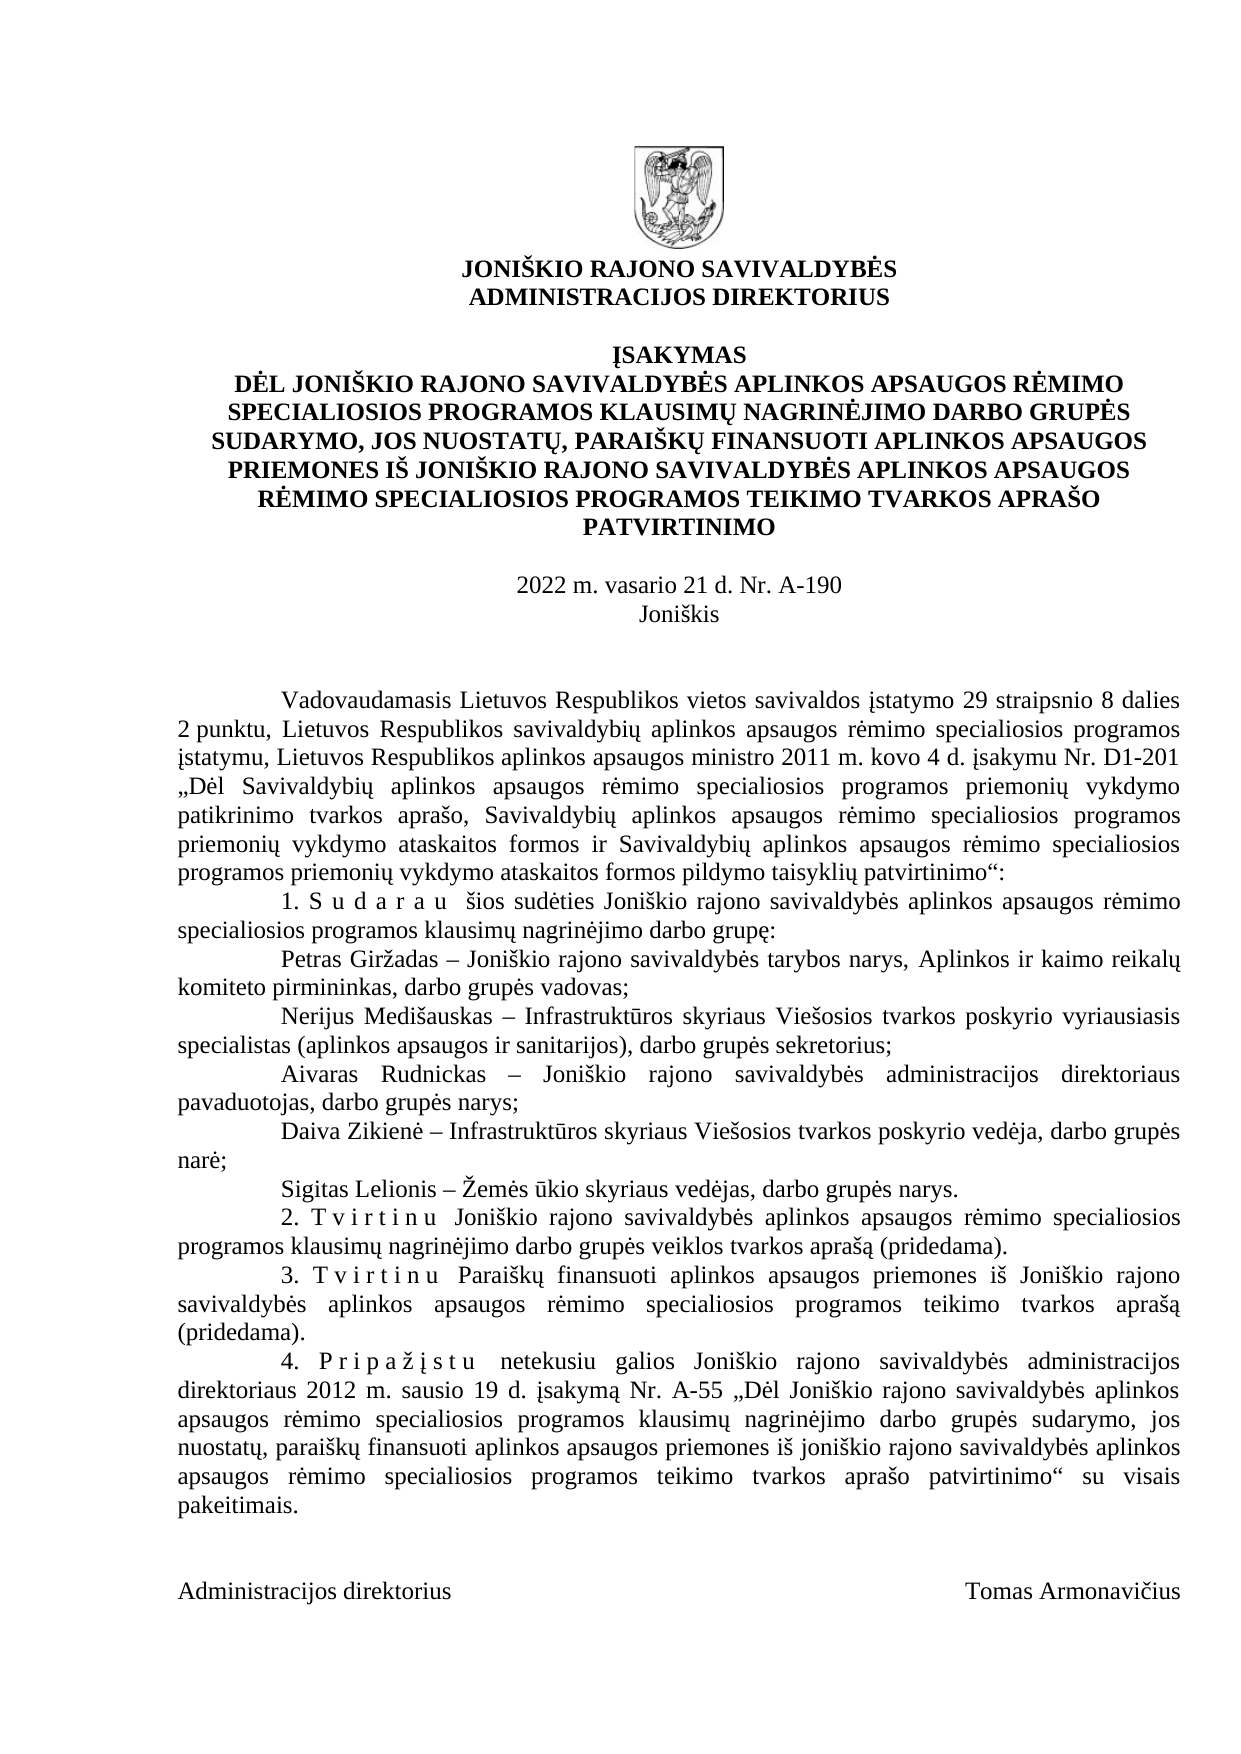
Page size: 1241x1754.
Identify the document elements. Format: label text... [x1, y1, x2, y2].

text Joniškio rajono savivaldybės Administracijos direktorius [177, 254, 1181, 311]
text Joniškis [177, 599, 1181, 627]
text Administracijos direktorius Tomas Armonavičius [177, 1576, 1181, 1605]
text Daiva Zikienė – Infrastruktūros skyriaus Viešosios tvarkos poskyrio vedėja, darbo grupės narė; [177, 1116, 1181, 1174]
text Nerijus Medišauskas – Infrastruktūros skyriaus Viešosios tvarkos poskyrio vyriausiasis specialistas (aplinkos apsaugos ir sanitarijos), darbo grupės sekretorius; [177, 1001, 1181, 1059]
text 3. Tvirtinu Paraiškų finansuoti aplinkos apsaugos priemones iš Joniškio rajono savivaldybės aplinkos apsaugos rėmimo specialiosios programos teikimo tvarkos aprašą (pridedama). [177, 1260, 1181, 1346]
text Aivaras Rudnickas – Joniškio rajono savivaldybės administracijos direktoriaus pavaduotojas, darbo grupės narys; [177, 1059, 1181, 1116]
text patvirtinimo [177, 512, 1181, 541]
subtitle Įsakymas [177, 340, 1181, 369]
text Vadovaudamasis Lietuvos Respublikos vietos savivaldos įstatymo 29 straipsnio 8 dalies 2 punktu, Lietuvos Respublikos savivaldybių aplinkos apsaugos rėmimo specialiosios programos įstatymu, Lietuvos Respublikos aplinkos apsaugos ministro 2011 m. kovo 4 d. įsakymu Nr. D1-201 „Dėl Savivaldybių aplinkos apsaugos rėmimo specialiosios programos priemonių vykdymo patikrinimo tvarkos aprašo, Savivaldybių aplinkos apsaugos rėmimo specialiosios programos priemonių vykdymo ataskaitos formos ir Savivaldybių aplinkos apsaugos rėmimo specialiosios programos priemonių vykdymo ataskaitos formos pildymo taisyklių patvirtinimo“: [177, 685, 1181, 886]
text 1. S u d a r a u šios sudėties Joniškio rajono savivaldybės aplinkos apsaugos rėmimo specialiosios programos klausimų nagrinėjimo darbo grupę: [177, 886, 1181, 944]
text Petras Giržadas – Joniškio rajono savivaldybės tarybos narys, Aplinkos ir kaimo reikalų komiteto pirmininkas, darbo grupės vadovas; [177, 944, 1181, 1001]
text Sigitas Lelionis – Žemės ūkio skyriaus vedėjas, darbo grupės narys. [177, 1174, 1181, 1202]
text 2022 m. vasario 21 d. Nr. A-190 [177, 570, 1181, 599]
text 2. Tvirtinu Joniškio rajono savivaldybės aplinkos apsaugos rėmimo specialiosios programos klausimų nagrinėjimo darbo grupės veiklos tvarkos aprašą (pridedama). [177, 1202, 1181, 1260]
text 4. Pripažįstu netekusiu galios Joniškio rajono savivaldybės administracijos direktoriaus 2012 m. sausio 19 d. įsakymą Nr. A-55 „Dėl Joniškio rajono savivaldybės aplinkos apsaugos rėmimo specialiosios programos klausimų nagrinėjimo darbo grupės sudarymo, jos nuostatų, paraiškų finansuoti aplinkos apsaugos priemones iš joniškio rajono savivaldybės aplinkos apsaugos rėmimo specialiosios programos teikimo tvarkos aprašo patvirtinimo“ su visais pakeitimais. [177, 1346, 1181, 1519]
text DĖL JONIŠKIO RAJONO SAVIVALDYBĖS APLINKOS APSAUGOS RĖMIMO SPECIALIOSIOS PROGRAMOS KLAUSIMŲ NAGRINĖJIMO DARBO GRUPĖS SUDARYMO, jos nuostatų, Paraiškų finansuoti aplinkos apsaugos priemones iš Joniškio rajono savivaldybės aplinkos apsaugos rėmimo specialiosios programos teikimo tvarkos aprašo [177, 369, 1181, 512]
